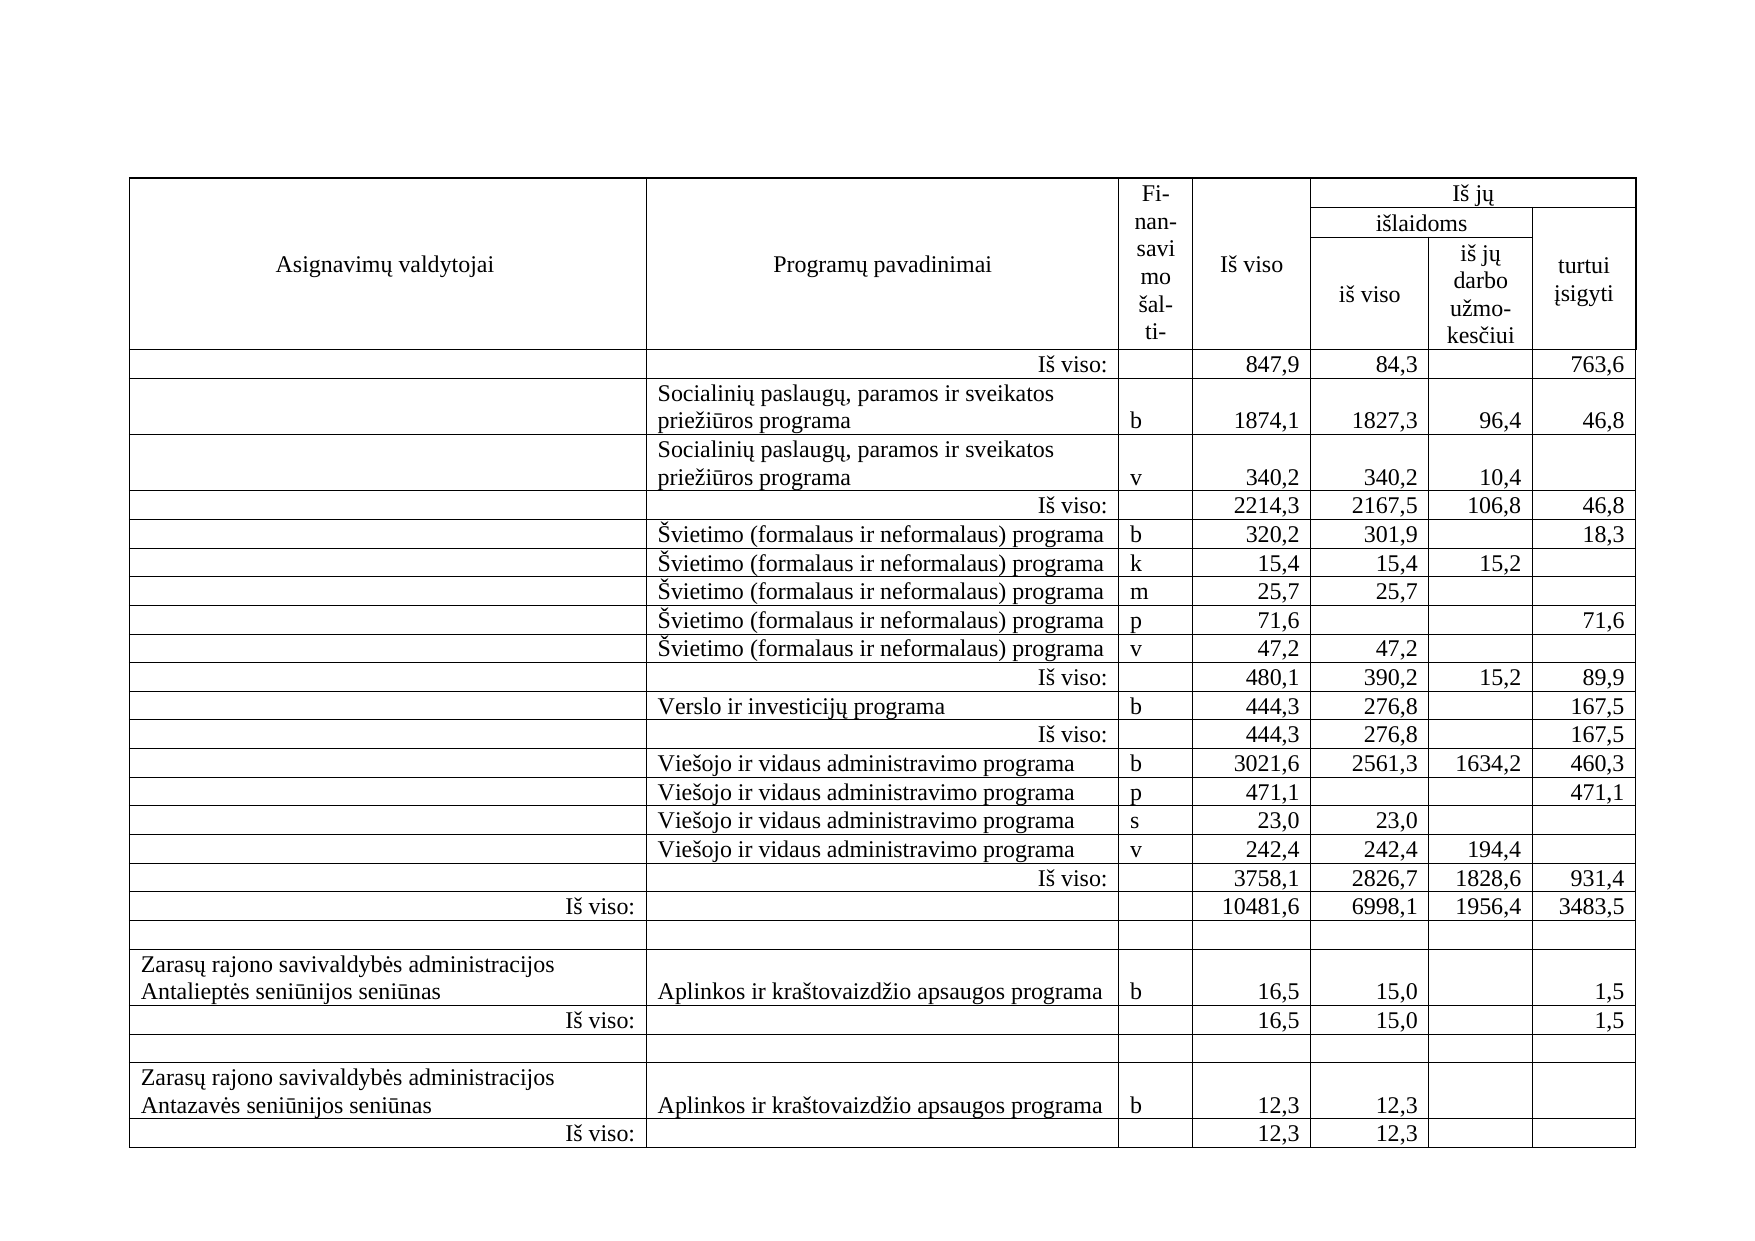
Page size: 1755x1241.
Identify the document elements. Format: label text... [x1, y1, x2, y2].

table_cell Viešojo ir vidaus administravimo programa [647, 778, 1118, 805]
table_cell Iš viso: [647, 350, 1118, 378]
table_cell [647, 921, 1118, 948]
table_cell Socialinių paslaugų, paramos ir sveikatos priežiūros programa [647, 435, 1118, 490]
table_cell 763,6 [1533, 350, 1635, 378]
table_cell [647, 1035, 1118, 1062]
table_cell 194,4 [1429, 835, 1532, 863]
table_cell [1429, 1063, 1532, 1118]
table_cell [1429, 1119, 1532, 1147]
table_cell 84,3 [1311, 350, 1428, 378]
table_cell 1,5 [1533, 1006, 1635, 1033]
table_cell 15,2 [1429, 663, 1532, 691]
table_cell iš jų darbo užmo-kesčiui [1429, 238, 1532, 349]
table_cell 167,5 [1533, 720, 1635, 748]
table_cell [1119, 892, 1192, 920]
table_cell Iš viso: [130, 1006, 646, 1033]
table_cell 1634,2 [1429, 749, 1532, 777]
table_cell 242,4 [1311, 835, 1428, 863]
table_cell [1429, 350, 1532, 378]
table_cell 460,3 [1533, 749, 1635, 777]
table_cell [130, 379, 646, 434]
table_cell v [1119, 635, 1192, 662]
table_cell [1533, 835, 1635, 863]
table_cell 47,2 [1311, 635, 1428, 662]
table_cell 71,6 [1533, 606, 1635, 633]
table_cell Viešojo ir vidaus administravimo programa [647, 835, 1118, 863]
table_cell 15,4 [1311, 549, 1428, 576]
table_cell 931,4 [1533, 864, 1635, 891]
table_cell Aplinkos ir kraštovaizdžio apsaugos programa [647, 950, 1118, 1005]
table_cell 3483,5 [1533, 892, 1635, 920]
table_cell [1429, 520, 1532, 547]
table_cell [1119, 1119, 1192, 1147]
table_cell b [1119, 692, 1192, 719]
table_cell 25,7 [1193, 577, 1310, 605]
table_cell 96,4 [1429, 379, 1532, 434]
table_cell [647, 1119, 1118, 1147]
table_cell [1429, 577, 1532, 605]
table_cell [130, 606, 646, 633]
table_cell [1429, 806, 1532, 834]
table_cell s [1119, 806, 1192, 834]
table_cell [130, 778, 646, 805]
table_cell [647, 1006, 1118, 1033]
table_cell Iš viso: [130, 1119, 646, 1147]
table_cell 1,5 [1533, 950, 1635, 1005]
table_cell [130, 692, 646, 719]
table_cell iš viso [1311, 238, 1428, 349]
table_cell 480,1 [1193, 663, 1310, 691]
table_cell Iš viso: [647, 663, 1118, 691]
table_cell [1533, 577, 1635, 605]
table_cell [647, 892, 1118, 920]
table_cell [1429, 778, 1532, 805]
table_cell [1311, 606, 1428, 633]
table_header Fi-nan-savimo šal-ti-niai [1119, 179, 1192, 349]
table_header Programų pavadinimai [647, 179, 1118, 349]
table_cell [1119, 1006, 1192, 1033]
table_cell 47,2 [1193, 635, 1310, 662]
table_cell [130, 806, 646, 834]
table_cell [1533, 1063, 1635, 1118]
table_cell v [1119, 835, 1192, 863]
table_cell Švietimo (formalaus ir neformalaus) programa [647, 635, 1118, 662]
table_cell m [1119, 577, 1192, 605]
table_cell 12,3 [1311, 1119, 1428, 1147]
table_cell Aplinkos ir kraštovaizdžio apsaugos programa [647, 1063, 1118, 1118]
table_cell [1429, 950, 1532, 1005]
table_cell 340,2 [1311, 435, 1428, 490]
table_cell 276,8 [1311, 692, 1428, 719]
table_cell [1429, 1035, 1532, 1062]
table_cell b [1119, 749, 1192, 777]
table_header Iš viso [1193, 179, 1310, 349]
table_cell b [1119, 520, 1192, 547]
table_cell 16,5 [1193, 950, 1310, 1005]
table_cell b [1119, 379, 1192, 434]
table_cell 6998,1 [1311, 892, 1428, 920]
table_cell [130, 350, 646, 378]
table_cell [1119, 1035, 1192, 1062]
table_cell Verslo ir investicijų programa [647, 692, 1118, 719]
table_cell [130, 1035, 646, 1062]
table_cell [130, 635, 646, 662]
table_cell Iš viso: [647, 720, 1118, 748]
table_cell [1533, 921, 1635, 948]
table_cell 12,3 [1193, 1119, 1310, 1147]
table_cell Zarasų rajono savivaldybės administracijos Antazavės seniūnijos seniūnas [130, 1063, 646, 1118]
table_cell 444,3 [1193, 692, 1310, 719]
table_cell 2214,3 [1193, 491, 1310, 519]
table_cell Iš viso: [130, 892, 646, 920]
table_cell 15,0 [1311, 1006, 1428, 1033]
table_cell [1429, 635, 1532, 662]
table_cell 46,8 [1533, 379, 1635, 434]
table_cell Iš viso: [647, 491, 1118, 519]
table_cell 10,4 [1429, 435, 1532, 490]
table_cell 12,3 [1311, 1063, 1428, 1118]
table_cell [1193, 921, 1310, 948]
table_cell 1827,3 [1311, 379, 1428, 434]
table_cell [130, 549, 646, 576]
table_cell [130, 577, 646, 605]
table_cell [130, 663, 646, 691]
table_cell 1956,4 [1429, 892, 1532, 920]
table_cell 471,1 [1193, 778, 1310, 805]
table_cell 167,5 [1533, 692, 1635, 719]
table_cell 444,3 [1193, 720, 1310, 748]
table_cell [1193, 1035, 1310, 1062]
table_cell [1311, 1035, 1428, 1062]
table_cell 2826,7 [1311, 864, 1428, 891]
table_cell Švietimo (formalaus ir neformalaus) programa [647, 577, 1118, 605]
table_cell 71,6 [1193, 606, 1310, 633]
table_cell 25,7 [1311, 577, 1428, 605]
table_cell 15,2 [1429, 549, 1532, 576]
table_cell b [1119, 950, 1192, 1005]
table_cell išlaidoms [1311, 208, 1532, 237]
table_header Iš jų [1311, 179, 1635, 207]
table_cell [1429, 720, 1532, 748]
table_cell 23,0 [1311, 806, 1428, 834]
table_cell [1311, 778, 1428, 805]
table_cell 3758,1 [1193, 864, 1310, 891]
table_header Asignavimų valdytojai [130, 179, 646, 349]
table_cell b [1119, 1063, 1192, 1118]
table_cell Švietimo (formalaus ir neformalaus) programa [647, 549, 1118, 576]
table_cell [1533, 1119, 1635, 1147]
table_cell 3021,6 [1193, 749, 1310, 777]
table_cell [1533, 435, 1635, 490]
table_cell [1533, 549, 1635, 576]
table_cell [1533, 806, 1635, 834]
table_cell 106,8 [1429, 491, 1532, 519]
table_cell 46,8 [1533, 491, 1635, 519]
table_cell 2561,3 [1311, 749, 1428, 777]
table_cell p [1119, 778, 1192, 805]
table_cell Iš viso: [647, 864, 1118, 891]
table_cell [130, 720, 646, 748]
table_cell [1119, 491, 1192, 519]
table_cell [1119, 720, 1192, 748]
table_cell [1429, 1006, 1532, 1033]
table_cell [1311, 921, 1428, 948]
table_cell 320,2 [1193, 520, 1310, 547]
table_cell [1533, 635, 1635, 662]
table_cell 23,0 [1193, 806, 1310, 834]
table_cell [130, 520, 646, 547]
table_cell k [1119, 549, 1192, 576]
table_cell v [1119, 435, 1192, 490]
table_cell [130, 749, 646, 777]
table_cell 15,4 [1193, 549, 1310, 576]
table_cell [1533, 1035, 1635, 1062]
table_cell Zarasų rajono savivaldybės administracijos Antalieptės seniūnijos seniūnas [130, 950, 646, 1005]
table_cell 1828,6 [1429, 864, 1532, 891]
table_cell 390,2 [1311, 663, 1428, 691]
table_cell [1429, 692, 1532, 719]
table_cell 12,3 [1193, 1063, 1310, 1118]
table_cell 301,9 [1311, 520, 1428, 547]
table_cell Švietimo (formalaus ir neformalaus) programa [647, 606, 1118, 633]
table_cell [1119, 663, 1192, 691]
table_cell [1119, 921, 1192, 948]
table_cell 847,9 [1193, 350, 1310, 378]
table_cell Socialinių paslaugų, paramos ir sveikatos priežiūros programa [647, 379, 1118, 434]
table_cell Viešojo ir vidaus administravimo programa [647, 806, 1118, 834]
table_cell Švietimo (formalaus ir neformalaus) programa [647, 520, 1118, 547]
table_cell [1119, 350, 1192, 378]
table_cell turtui įsigyti [1533, 208, 1635, 349]
table_cell 340,2 [1193, 435, 1310, 490]
table_cell [130, 835, 646, 863]
table_cell 10481,6 [1193, 892, 1310, 920]
table_cell p [1119, 606, 1192, 633]
table_cell [130, 491, 646, 519]
table_cell 1874,1 [1193, 379, 1310, 434]
table_cell 18,3 [1533, 520, 1635, 547]
table_cell 242,4 [1193, 835, 1310, 863]
table_cell 89,9 [1533, 663, 1635, 691]
table_cell 276,8 [1311, 720, 1428, 748]
table_cell [1119, 864, 1192, 891]
table_cell 471,1 [1533, 778, 1635, 805]
table_cell [1429, 921, 1532, 948]
table_cell [130, 864, 646, 891]
table_cell 15,0 [1311, 950, 1428, 1005]
table_cell Viešojo ir vidaus administravimo programa [647, 749, 1118, 777]
table_cell [130, 435, 646, 490]
table_cell 2167,5 [1311, 491, 1428, 519]
table_cell [1429, 606, 1532, 633]
table_cell 16,5 [1193, 1006, 1310, 1033]
table_cell [130, 921, 646, 948]
